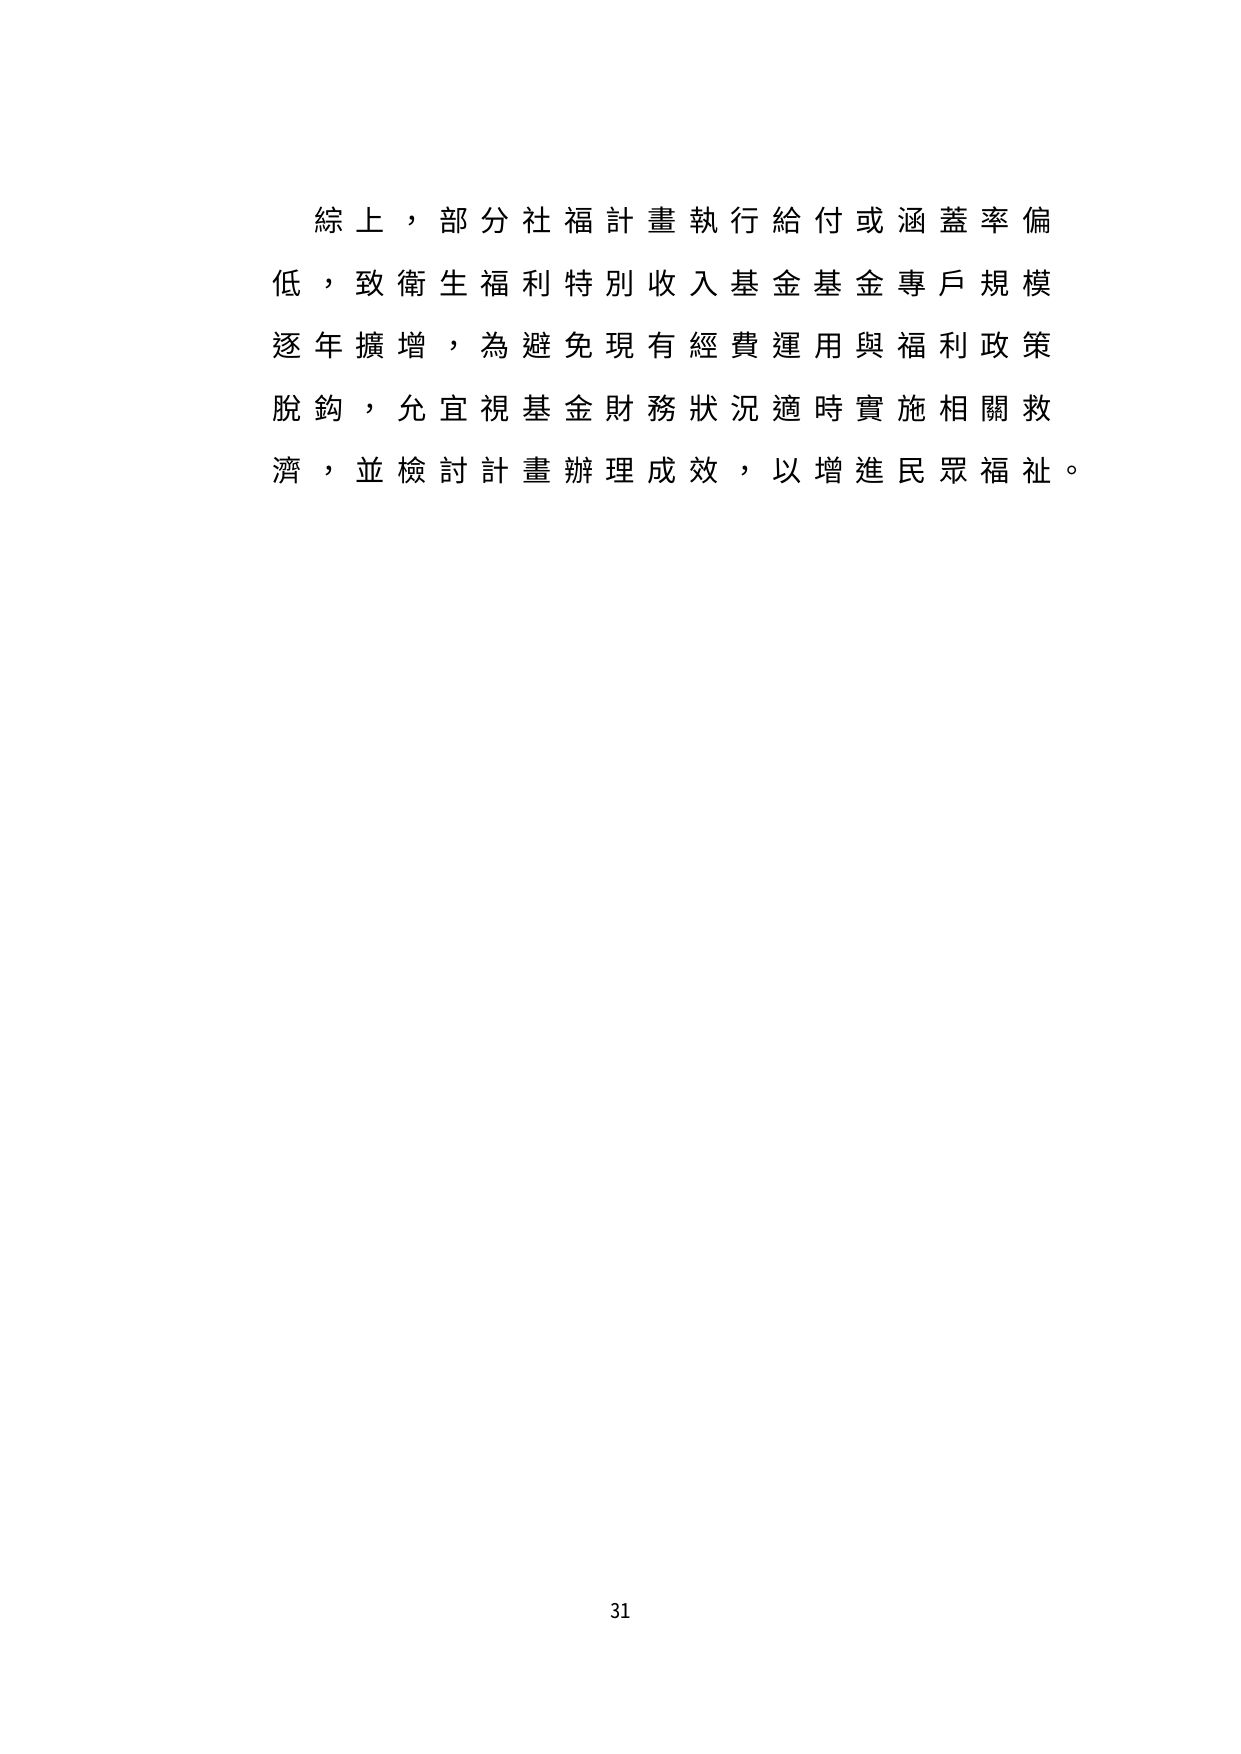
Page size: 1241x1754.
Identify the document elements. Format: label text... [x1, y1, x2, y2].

text 綜上，部分社福計畫執行給付或涵蓋率偏低，致衛生福利特別收入基金基金專戶規模逐年擴增，為避免現有經費運用與福利政策脫鈎，允宜視基金財務狀況適時實施相關救濟，並檢討計畫辦理成效，以增進民眾福祉。 [242, 177, 1058, 490]
